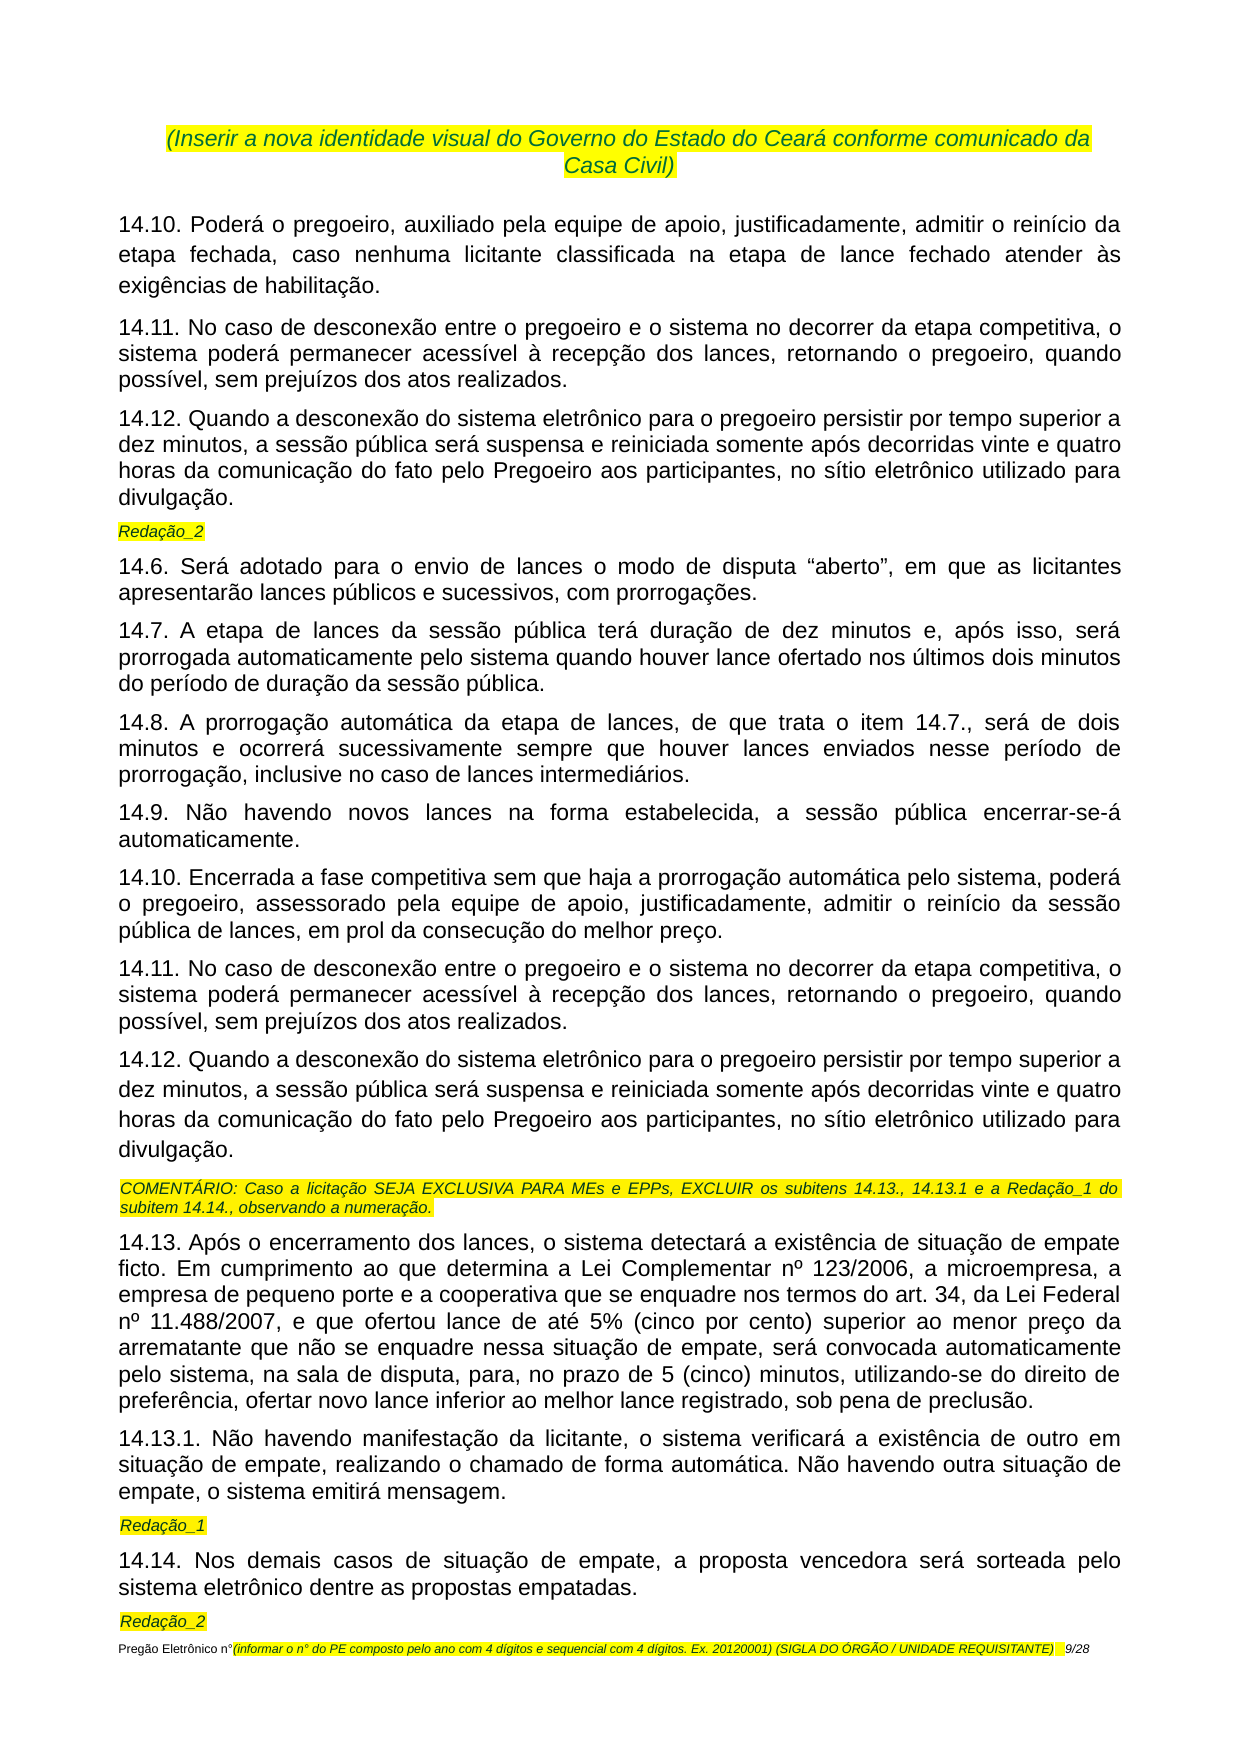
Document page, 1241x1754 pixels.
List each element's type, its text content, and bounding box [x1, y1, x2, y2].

text 14.13.1. Não havendo manifestação da licitante, o sistema verificará a existência de outro em situação de empate, realizando o chamado de forma automática. Não havendo outra situação de empate, o sistema emitirá mensagem. [118, 1425, 1122, 1504]
text Redação_2 [120, 1612, 1122, 1631]
text 14.11. No caso de desconexão entre o pregoeiro e o sistema no decorrer da etapa competitiva, o sistema poderá permanecer acessível à recepção dos lances, retornando o pregoeiro, quando possível, sem prejuízos dos atos realizados. [118, 314, 1122, 393]
text 14.6. Será adotado para o envio de lances o modo de disputa “aberto”, em que as licitantes apresentarão lances públicos e sucessivos, com prorrogações. [118, 553, 1122, 606]
text COMENTÁRIO: Caso a licitação SEJA EXCLUSIVA PARA MEs e EPPs, EXCLUIR os subitens 14.13., 14.13.1 e a Redação_1 do subitem 14.14., observando a numeração. [120, 1178, 1122, 1217]
text 14.10. Poderá o pregoeiro, auxiliado pela equipe de apoio, justificadamente, admitir o reinício da etapa fechada, caso nenhuma licitante classificada na etapa de lance fechado atender às exigências de habilitação. [118, 211, 1122, 298]
text 14.13. Após o encerramento dos lances, o sistema detectará a existência de situação de empate ficto. Em cumprimento ao que determina a Lei Complementar nº 123/2006, a microempresa, a empresa de pequeno porte e a cooperativa que se enquadre nos termos do art. 34, da Lei Federal nº 11.488/2007, e que ofertou lance de até 5% (cinco por cento) superior ao menor preço da arrematante que não se enquadre nessa situação de empate, será convocada automaticamente pelo sistema, na sala de disputa, para, no prazo de 5 (cinco) minutos, utilizando-se do direito de preferência, ofertar novo lance inferior ao melhor lance registrado, sob pena de preclusão. [118, 1229, 1122, 1413]
text 14.8. A prorrogação automática da etapa de lances, de que trata o item 14.7., será de dois minutos e ocorrerá sucessivamente sempre que houver lances enviados nesse período de prorrogação, inclusive no caso de lances intermediários. [118, 708, 1122, 787]
text Redação_2 [118, 522, 1122, 541]
list 14.12. Quando a desconexão do sistema eletrônico para o pregoeiro persistir por tempo superior a dez minutos, a sessão pública será suspensa e reiniciada somente após decorridas vinte e quatro horas da comunicação do fato pelo Pregoeiro aos participantes, no sítio eletrônico utilizado para divulgação. [118, 1046, 1122, 1163]
text 14.14. Nos demais casos de situação de empate, a proposta vencedora será sorteada pelo sistema eletrônico dentre as propostas empatadas. [118, 1547, 1122, 1600]
text 14.10. Encerrada a fase competitiva sem que haja a prorrogação automática pelo sistema, poderá o pregoeiro, assessorado pela equipe de apoio, justificadamente, admitir o reinício da sessão pública de lances, em prol da consecução do melhor preço. [118, 864, 1122, 943]
text 14.11. No caso de desconexão entre o pregoeiro e o sistema no decorrer da etapa competitiva, o sistema poderá permanecer acessível à recepção dos lances, retornando o pregoeiro, quando possível, sem prejuízos dos atos realizados. [118, 955, 1122, 1034]
text 14.12. Quando a desconexão do sistema eletrônico para o pregoeiro persistir por tempo superior a dez minutos, a sessão pública será suspensa e reiniciada somente após decorridas vinte e quatro horas da comunicação do fato pelo Pregoeiro aos participantes, no sítio eletrônico utilizado para divulgação. [118, 404, 1122, 510]
text Redação_1 [120, 1516, 1122, 1535]
text 14.7. A etapa de lances da sessão pública terá duração de dez minutos e, após isso, será prorrogada automaticamente pelo sistema quando houver lance ofertado nos últimos dois minutos do período de duração da sessão pública. [118, 617, 1122, 697]
text 14.9. Não havendo novos lances na forma estabelecida, a sessão pública encerrar-se-á automaticamente. [118, 799, 1122, 852]
